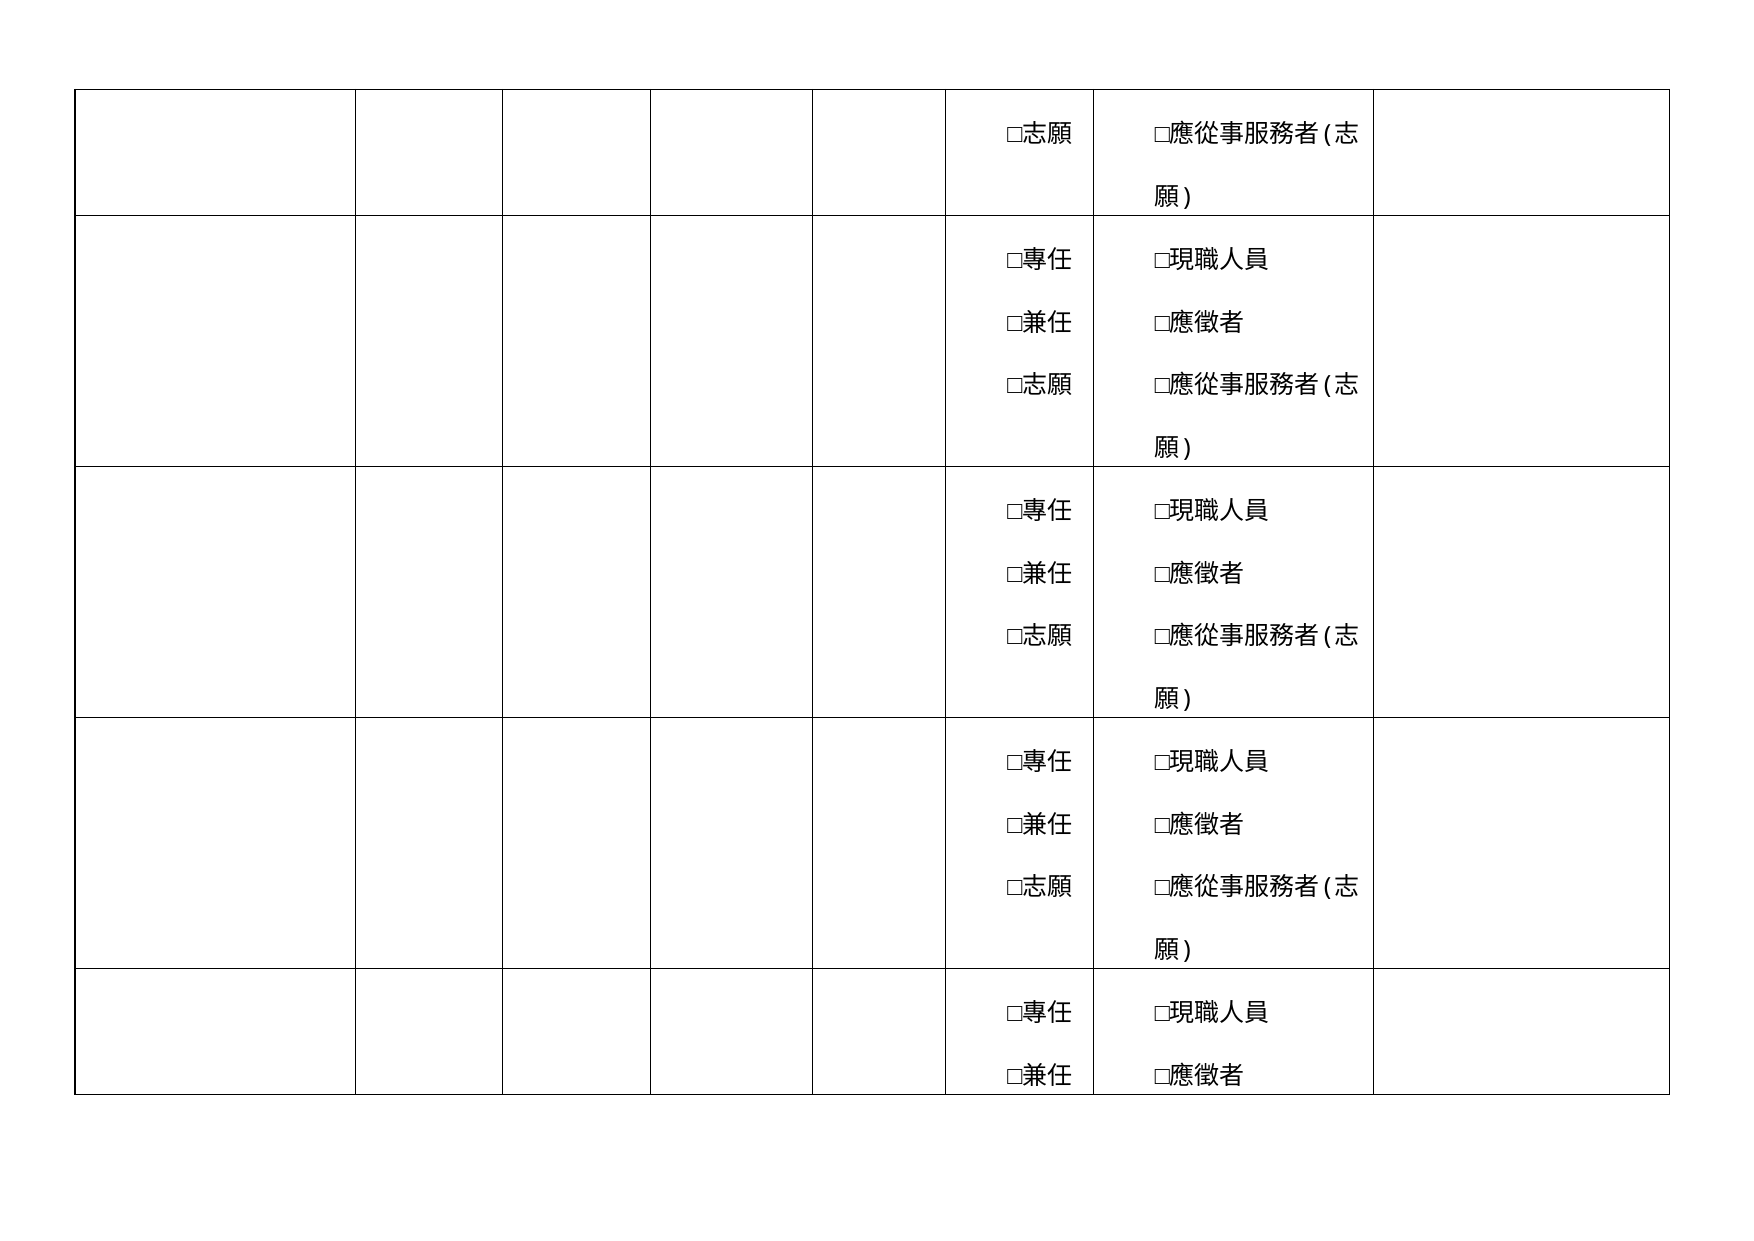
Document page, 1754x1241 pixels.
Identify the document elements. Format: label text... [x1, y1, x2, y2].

table_cell [503, 467, 650, 717]
table_cell [503, 216, 650, 466]
table_cell [813, 969, 945, 1094]
table_cell [356, 467, 502, 717]
table_cell 現職人員 應徵者 應從事服務者(志願) [1094, 467, 1373, 717]
table_cell 專任 兼任 志願 [946, 969, 1093, 1094]
table_cell [356, 969, 502, 1094]
table_cell [1374, 467, 1669, 717]
table_cell [76, 718, 355, 968]
table_cell [503, 90, 650, 215]
table_cell [813, 718, 945, 968]
table_cell 現職人員 應徵者 應從事服務者(志願) [1094, 969, 1373, 1094]
table_cell [503, 718, 650, 968]
table_cell [76, 216, 355, 466]
table_cell [813, 216, 945, 466]
table_cell 專任 兼任 志願 [946, 718, 1093, 968]
table_cell [76, 90, 355, 215]
table_cell [356, 718, 502, 968]
table_cell 現職人員 應徵者 應從事服務者(志願) [1094, 216, 1373, 466]
table_cell [813, 90, 945, 215]
table_cell [651, 969, 812, 1094]
table_cell 現職人員 應徵者 應從事服務者(志願) [1094, 718, 1373, 968]
table_cell [813, 467, 945, 717]
table_cell 專任 兼任 志願 [946, 467, 1093, 717]
table_cell [651, 467, 812, 717]
table_cell [1374, 718, 1669, 968]
table_cell [1374, 969, 1669, 1094]
table_cell [356, 90, 502, 215]
table_cell 專任 兼任 志願 [946, 216, 1093, 466]
table_cell [76, 969, 355, 1094]
table_cell [1374, 216, 1669, 466]
table_cell 專任 兼任 志願 [946, 90, 1093, 215]
table_cell [651, 90, 812, 215]
table_cell [356, 216, 502, 466]
table_cell [651, 216, 812, 466]
table_cell [651, 718, 812, 968]
table_cell [503, 969, 650, 1094]
table_cell [1374, 90, 1669, 215]
table_cell 現職人員 應徵者 應從事服務者(志願) [1094, 90, 1373, 215]
table_cell [76, 467, 355, 717]
